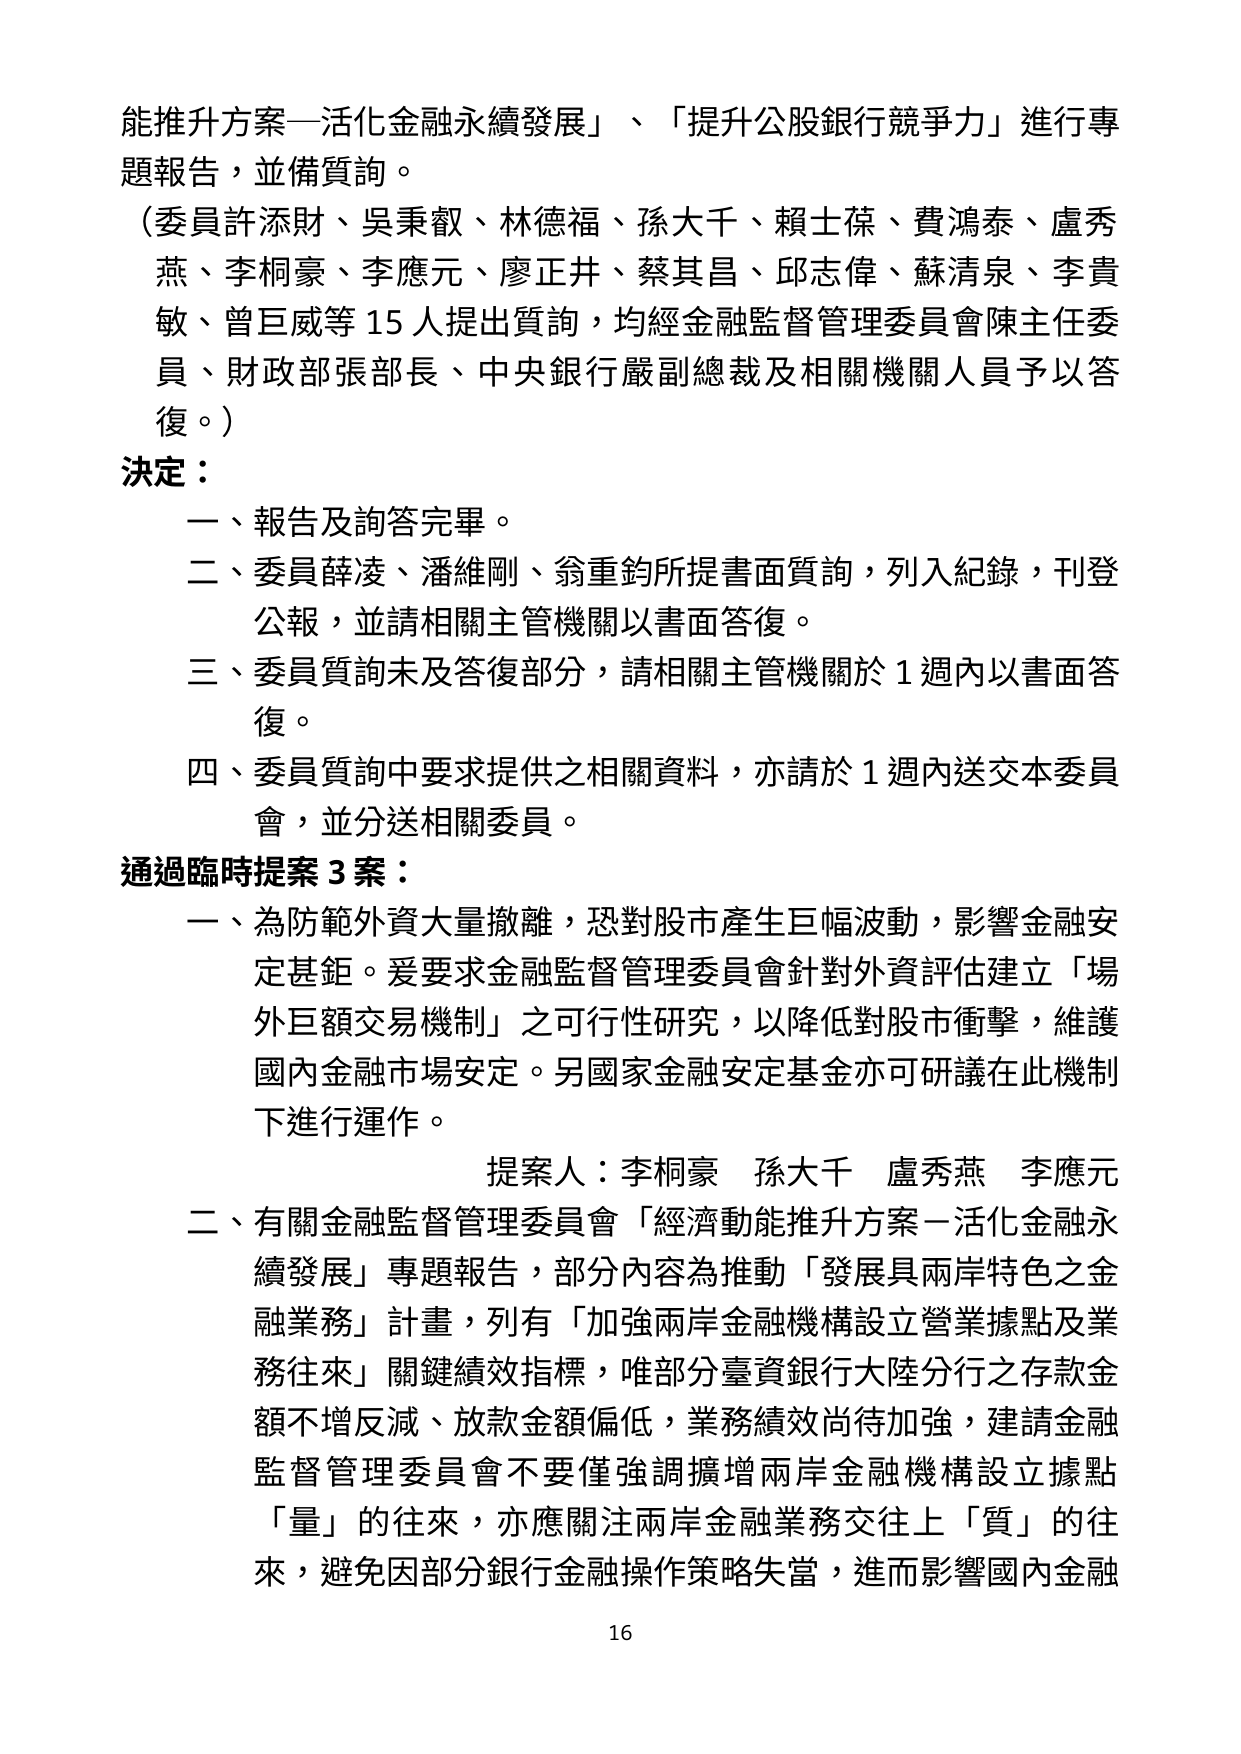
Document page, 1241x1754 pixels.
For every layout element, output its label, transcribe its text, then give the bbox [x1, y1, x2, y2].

text 通過臨時提案3案： [120, 844, 1120, 894]
text 一、報告及詢答完畢。 [187, 494, 1120, 544]
text 提案人：李桐豪 孫大千 盧秀燕 李應元 [487, 1144, 1120, 1194]
text 四、委員質詢中要求提供之相關資料，亦請於1週內送交本委員會，並分送相關委員。 [187, 744, 1120, 844]
text 決定： [120, 444, 1120, 494]
text 二、委員薛凌、潘維剛、翁重鈞所提書面質詢，列入紀錄，刊登公報，並請相關主管機關以書面答復。 [187, 544, 1120, 644]
text 二、有關金融監督管理委員會「經濟動能推升方案－活化金融永續發展」專題報告，部分內容為推動「發展具兩岸特色之金融業務」計畫，列有「加強兩岸金融機構設立營業據點及業務往來」關鍵績效指標，唯部分臺資銀行大陸分行之存款金額不增反減、放款金額偏低，業務績效尚待加強，建請金融監督管理委員會不要僅強調擴增兩岸金融機構設立據點「量」的往來，亦應關注兩岸金融業務交往上「質」的往來，避免因部分銀行金融操作策略失當，進而影響國內金融 [187, 1194, 1120, 1594]
text （委員許添財、吳秉叡、林德福、孫大千、賴士葆、費鴻泰、盧秀燕、李桐豪、李應元、廖正井、蔡其昌、邱志偉、蘇清泉、李貴敏、曾巨威等15人提出質詢，均經金融監督管理委員會陳主任委員、財政部張部長、中央銀行嚴副總裁及相關機關人員予以答復。） [120, 194, 1120, 444]
text 能推升方案─活化金融永續發展」、「提升公股銀行競爭力」進行專題報告，並備質詢。 [120, 94, 1120, 194]
text 三、委員質詢未及答復部分，請相關主管機關於1週內以書面答復。 [187, 644, 1120, 744]
text 一、為防範外資大量撤離，恐對股市產生巨幅波動，影響金融安定甚鉅。爰要求金融監督管理委員會針對外資評估建立「場外巨額交易機制」之可行性研究，以降低對股市衝擊，維護國內金融市場安定。另國家金融安定基金亦可研議在此機制下進行運作。 [187, 894, 1120, 1144]
